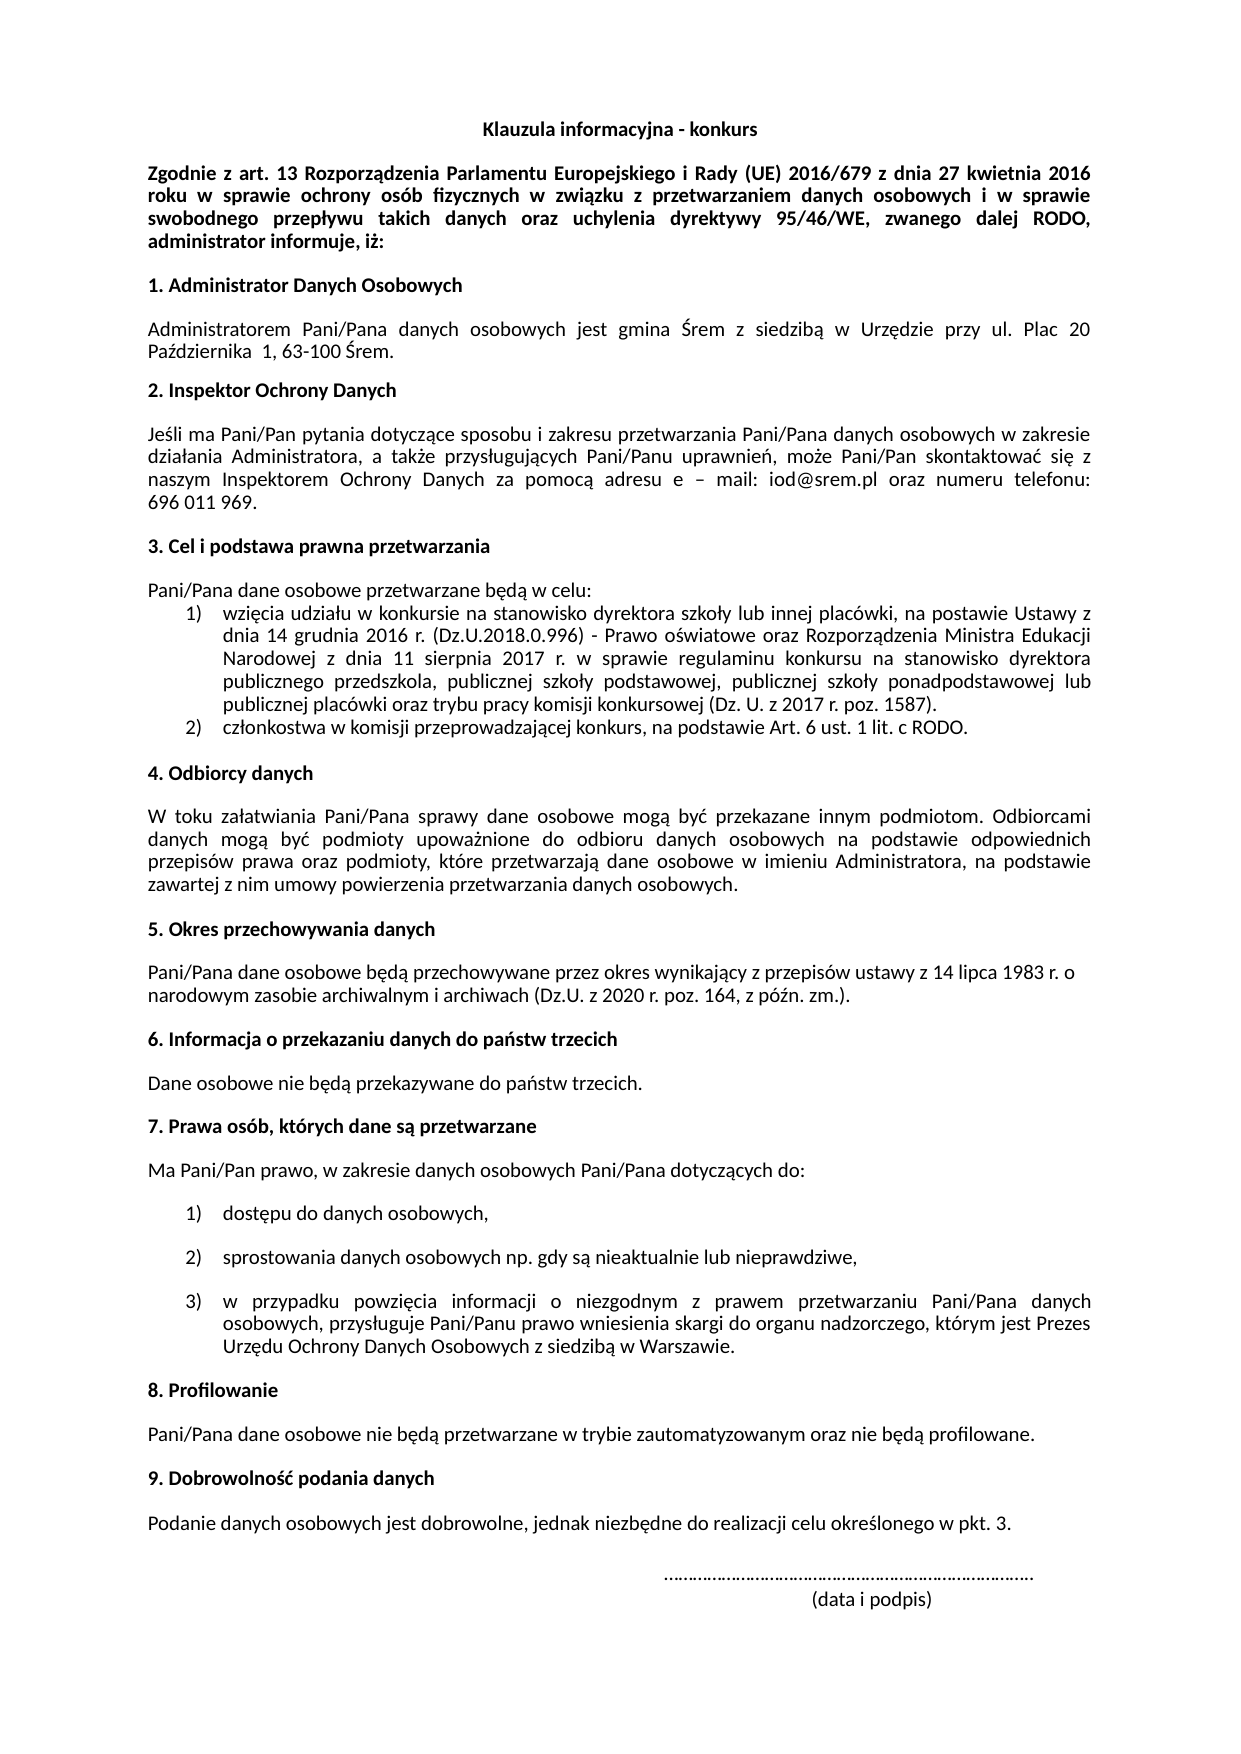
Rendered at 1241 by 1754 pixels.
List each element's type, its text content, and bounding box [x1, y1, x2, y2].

list dostępu do danych osobowych, [185, 1203, 1092, 1225]
list członkostwa w komisji przeprowadzającej konkurs, na podstawie Art. 6 ust. 1 lit. c RODO. [185, 716, 1092, 739]
text 7. Prawa osób, których dane są przetwarzane [148, 1115, 1092, 1138]
text (data i podpis) [738, 1586, 1092, 1611]
text W toku załatwiania Pani/Pana sprawy dane osobowe mogą być przekazane innym podmiotom. Odbiorcami danych mogą być podmioty upoważnione do odbioru danych osobowych na podstawie odpowiednich przepisów prawa oraz podmioty, które przetwarzają dane osobowe w imieniu Administratora, na podstawie zawartej z nim umowy powierzenia przetwarzania danych osobowych. [148, 805, 1092, 897]
text Pani/Pana dane osobowe nie będą przetwarzane w trybie zautomatyzowanym oraz nie będą profilowane. [148, 1423, 1092, 1446]
text 4. Odbiorcy danych [148, 762, 1092, 784]
text 1. Administrator Danych Osobowych [148, 274, 1092, 297]
text ………………………………………………………………….. [664, 1560, 1092, 1586]
text 6. Informacja o przekazaniu danych do państw trzecich [148, 1028, 1092, 1051]
text Podanie danych osobowych jest dobrowolne, jednak niezbędne do realizacji celu określonego w pkt. 3. [148, 1510, 1092, 1536]
list wzięcia udziału w konkursie na stanowisko dyrektora szkoły lub innej placówki, na postawie Ustawy z dnia 14 grudnia 2016 r. (Dz.U.2018.0.996) - Prawo oświatowe oraz Rozporządzenia Ministra Edukacji Narodowej z dnia 11 sierpnia 2017 r. w sprawie regulaminu konkursu na stanowisko dyrektora publicznego przedszkola, publicznej szkoły podstawowej, publicznej szkoły ponadpodstawowej lub publicznej placówki oraz trybu pracy komisji konkursowej (Dz. U. z 2017 r. poz. 1587). [185, 602, 1092, 716]
text 9. Dobrowolność podania danych [148, 1467, 1092, 1489]
list w przypadku powzięcia informacji o niezgodnym z prawem przetwarzaniu Pani/Pana danych osobowych, przysługuje Pani/Panu prawo wniesienia skargi do organu nadzorczego, którym jest Prezes Urzędu Ochrony Danych Osobowych z siedzibą w Warszawie. [185, 1290, 1092, 1358]
text Administratorem Pani/Pana danych osobowych jest gmina Śrem z siedzibą w Urzędzie przy ul. Plac 20 Października 1, 63-100 Śrem. [148, 318, 1092, 363]
text 2. Inspektor Ochrony Danych [148, 379, 1092, 402]
text Jeśli ma Pani/Pan pytania dotyczące sposobu i zakresu przetwarzania Pani/Pana danych osobowych w zakresie działania Administratora, a także przysługujących Pani/Panu uprawnień, może Pani/Pan skontaktować się z naszym Inspektorem Ochrony Danych za pomocą adresu e – mail: iod@srem.pl oraz numeru telefonu: 696 011 969. [148, 423, 1092, 514]
text 8. Profilowanie [148, 1379, 1092, 1402]
text 3. Cel i podstawa prawna przetwarzania [148, 535, 1092, 558]
text 5. Okres przechowywania danych [148, 918, 1092, 941]
text Pani/Pana dane osobowe będą przechowywane przez okres wynikający z przepisów ustawy z 14 lipca 1983 r. o narodowym zasobie archiwalnym i archiwach (Dz.U. z 2020 r. poz. 164, z późn. zm.). [148, 961, 1092, 1007]
text Ma Pani/Pan prawo, w zakresie danych osobowych Pani/Pana dotyczących do: [148, 1159, 1092, 1182]
list sprostowania danych osobowych np. gdy są nieaktualnie lub nieprawdziwe, [185, 1246, 1092, 1269]
text Dane osobowe nie będą przekazywane do państw trzecich. [148, 1072, 1092, 1094]
text Pani/Pana dane osobowe przetwarzane będą w celu: [148, 579, 1092, 602]
text Klauzula informacyjna - konkurs [148, 118, 1092, 141]
text Zgodnie z art. 13 Rozporządzenia Parlamentu Europejskiego i Rady (UE) 2016/679 z dnia 27 kwietnia 2016 roku w sprawie ochrony osób fizycznych w związku z przetwarzaniem danych osobowych i w sprawie swobodnego przepływu takich danych oraz uchylenia dyrektywy 95/46/WE, zwanego dalej RODO, administrator informuje, iż: [148, 162, 1092, 253]
